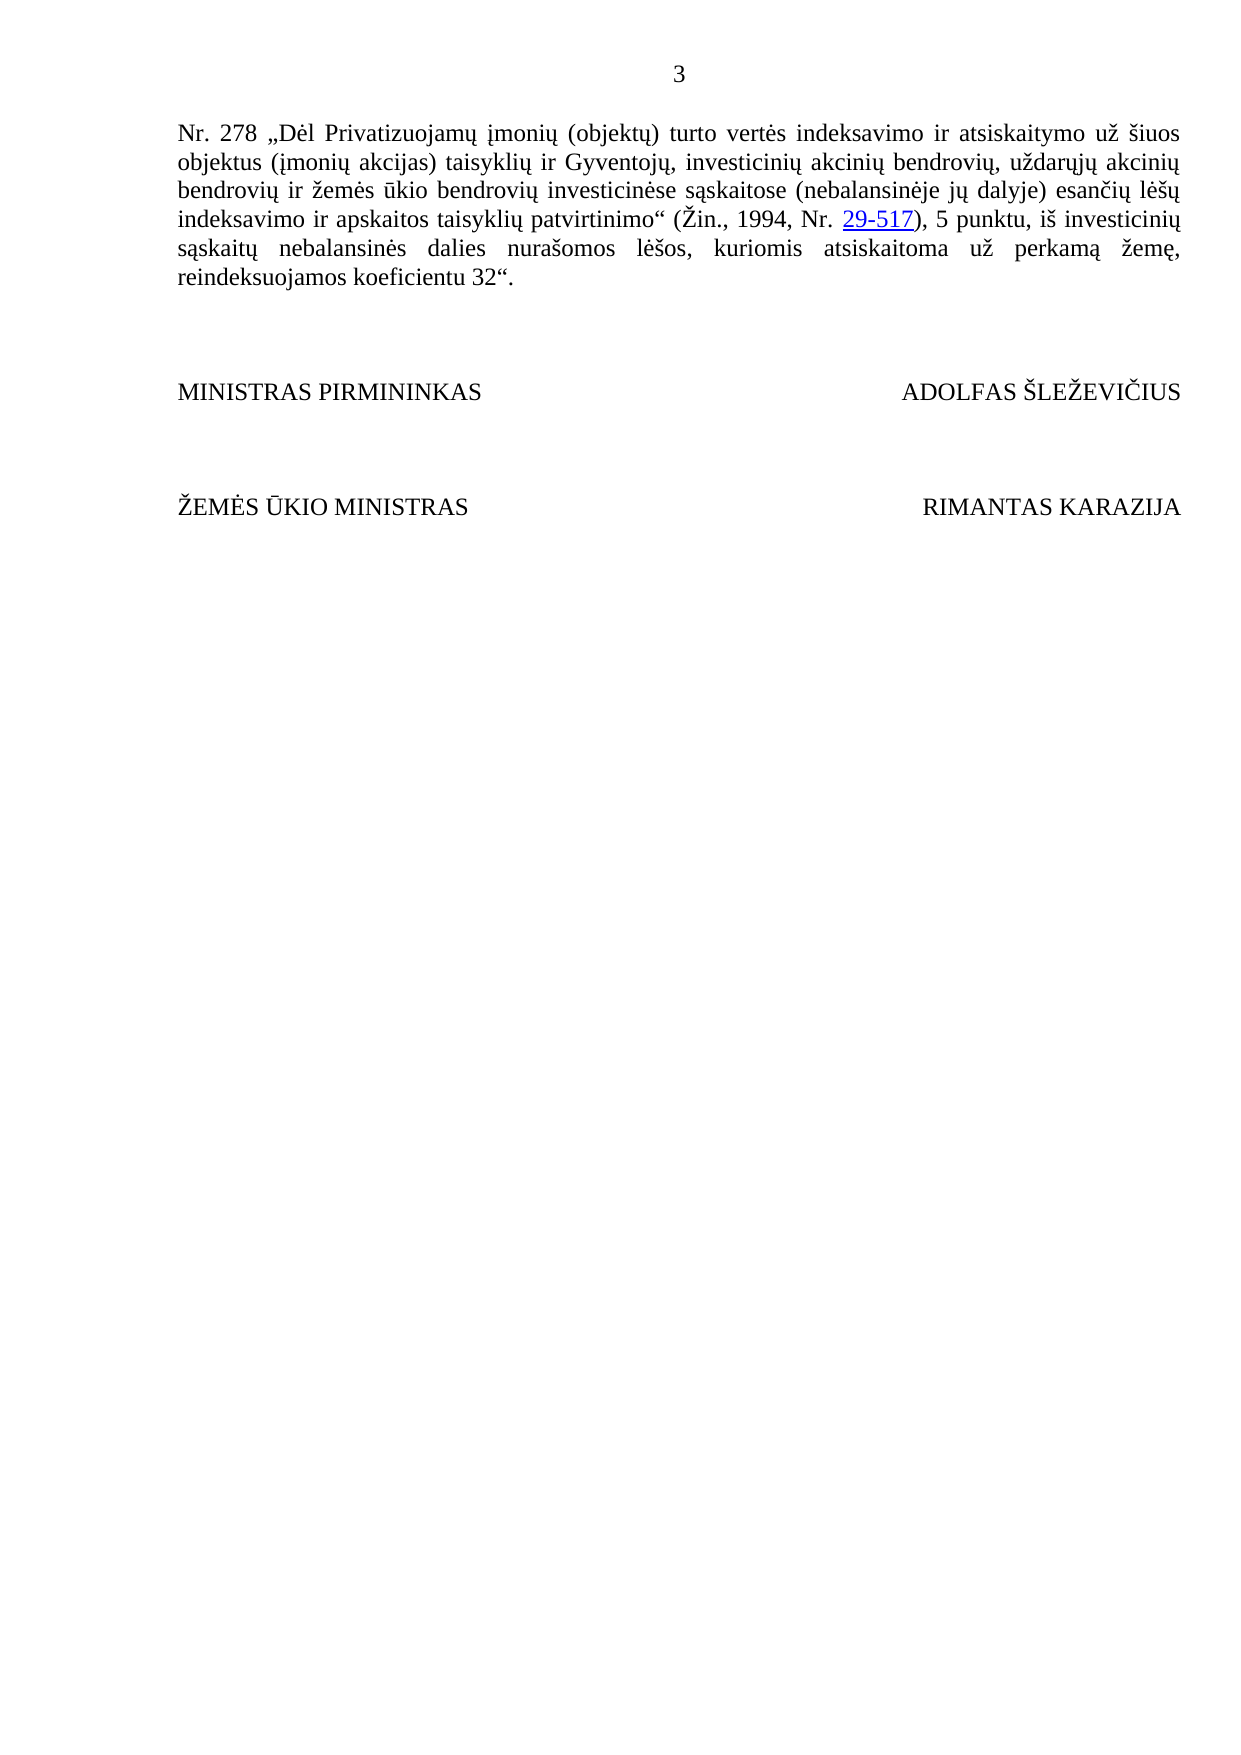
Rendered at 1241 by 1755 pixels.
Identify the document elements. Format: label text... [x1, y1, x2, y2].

text ŽEMĖS ŪKIO MINISTRAS RIMANTAS KARAZIJA [177, 492, 1181, 521]
text MINISTRAS PIRMININKAS ADOLFAS ŠLEŽEVIČIUS [177, 377, 1181, 406]
text Nr. 278 „Dėl Privatizuojamų įmonių (objektų) turto vertės indeksavimo ir atsiskaitymo už šiuos objektus (įmonių akcijas) taisyklių ir Gyventojų, investicinių akcinių bendrovių, uždarųjų akcinių bendrovių ir žemės ūkio bendrovių investicinėse sąskaitose (nebalansinėje jų dalyje) esančių lėšų indeksavimo ir apskaitos taisyklių patvirtinimo“ (Žin., 1994, Nr. 29-517), 5 punktu, iš investicinių sąskaitų nebalansinės dalies nurašomos lėšos, kuriomis atsiskaitoma už perkamą žemę, reindeksuojamos koeficientu 32“. [177, 118, 1181, 291]
